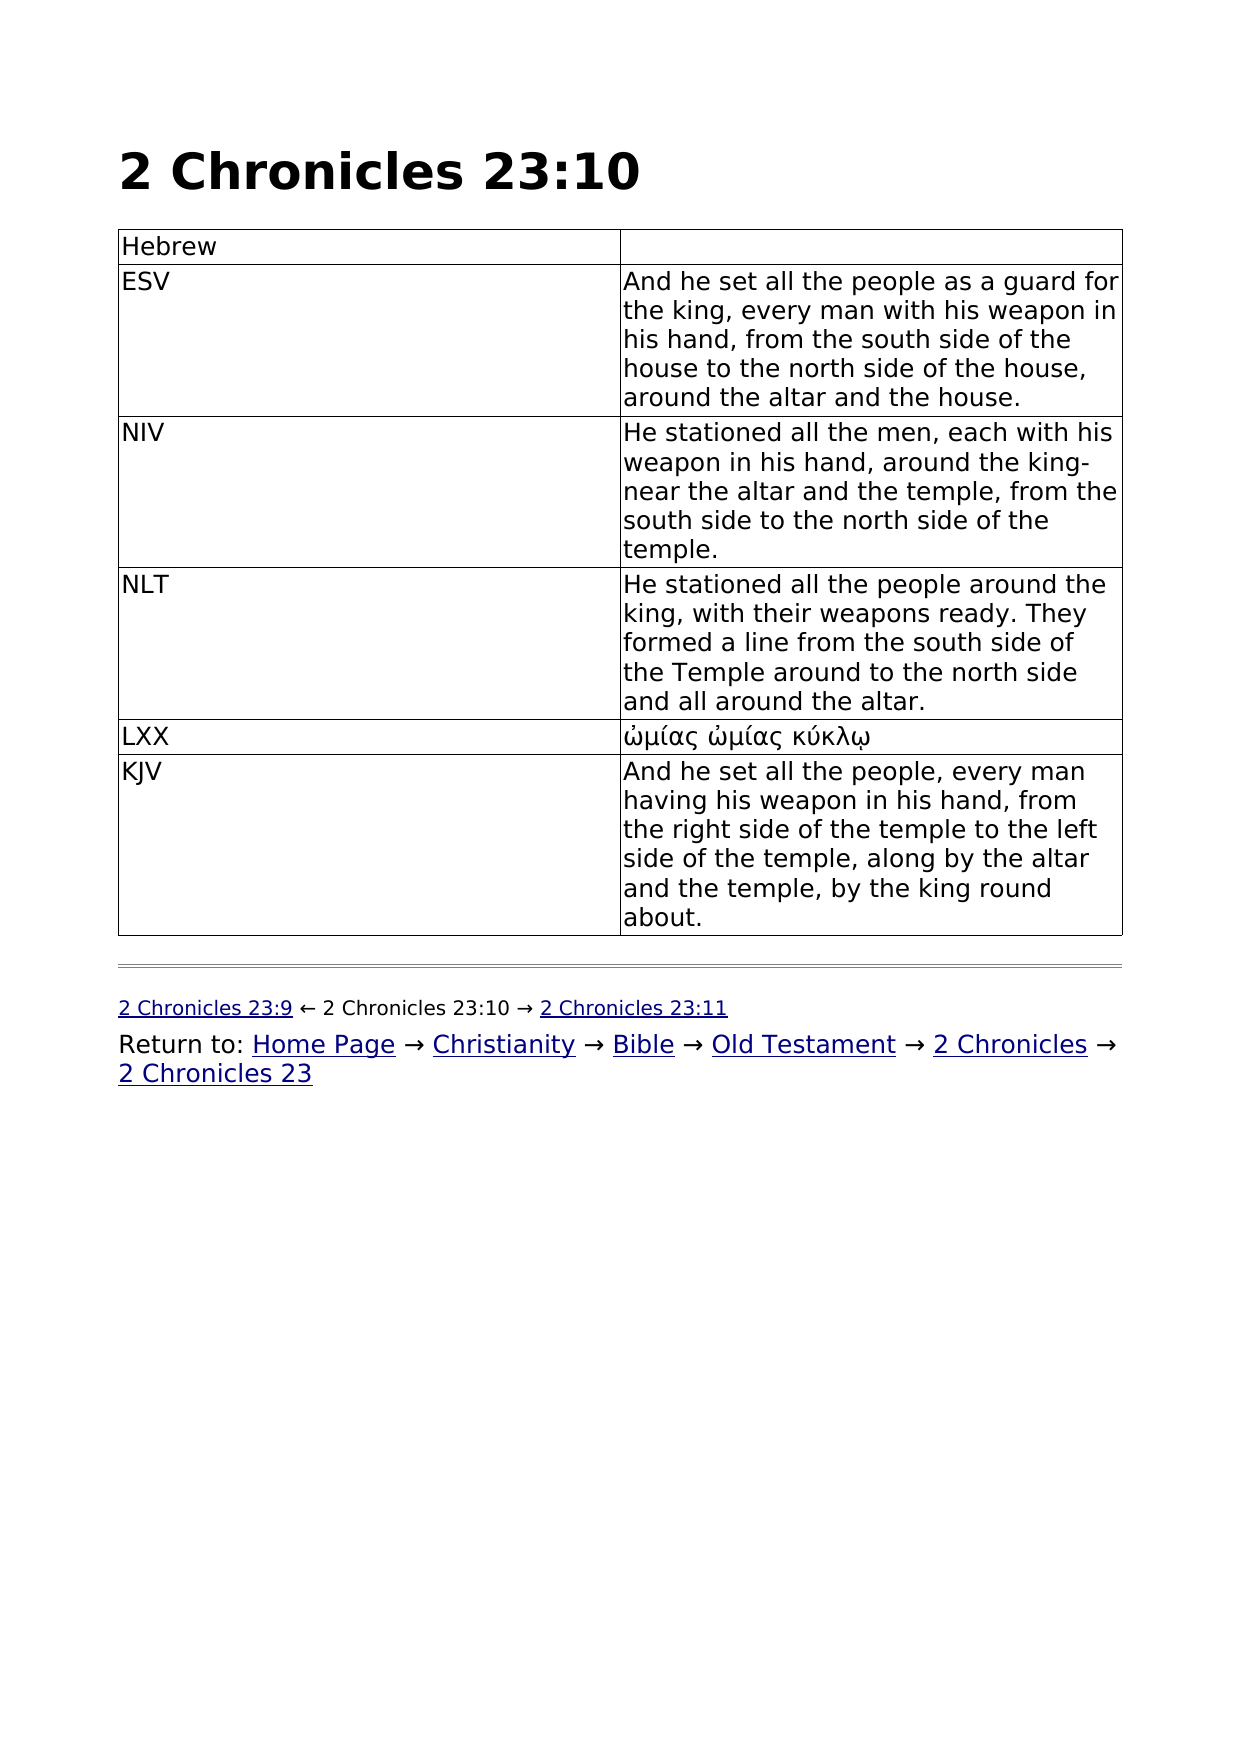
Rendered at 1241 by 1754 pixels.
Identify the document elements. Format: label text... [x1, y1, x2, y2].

subtitle 2 Chronicles 23:10 [118, 143, 1122, 201]
table_cell He stationed all the people around the king, with their weapons ready. They formed a line from the south side of the Temple around to the north side and all around the altar. [621, 568, 1122, 719]
table_header [621, 230, 1122, 264]
table_cell He stationed all the men, each with his weapon in his hand, around the king-near the altar and the temple, from the south side to the north side of the temple. [621, 417, 1122, 567]
table_cell ὠμίας ὠμίας κύκλῳ [621, 720, 1122, 754]
table_cell LXX [119, 720, 620, 754]
table_cell NLT [119, 568, 620, 719]
text Return to: Home Page → Christianity → Bible → Old Testament → 2 Chronicles → 2 Chronicles 23 [118, 1030, 1122, 1089]
table_cell NIV [119, 417, 620, 567]
table_header Hebrew [119, 230, 620, 264]
table_cell KJV [119, 755, 620, 935]
table_cell And he set all the people as a guard for the king, every man with his weapon in his hand, from the south side of the house to the north side of the house, around the altar and the house. [621, 265, 1122, 416]
table_cell And he set all the people, every man having his weapon in his hand, from the right side of the temple to the left side of the temple, along by the altar and the temple, by the king round about. [621, 755, 1122, 935]
table_cell ESV [119, 265, 620, 416]
text 2 Chronicles 23:9 ← 2 Chronicles 23:10 → 2 Chronicles 23:11 [118, 996, 1122, 1030]
